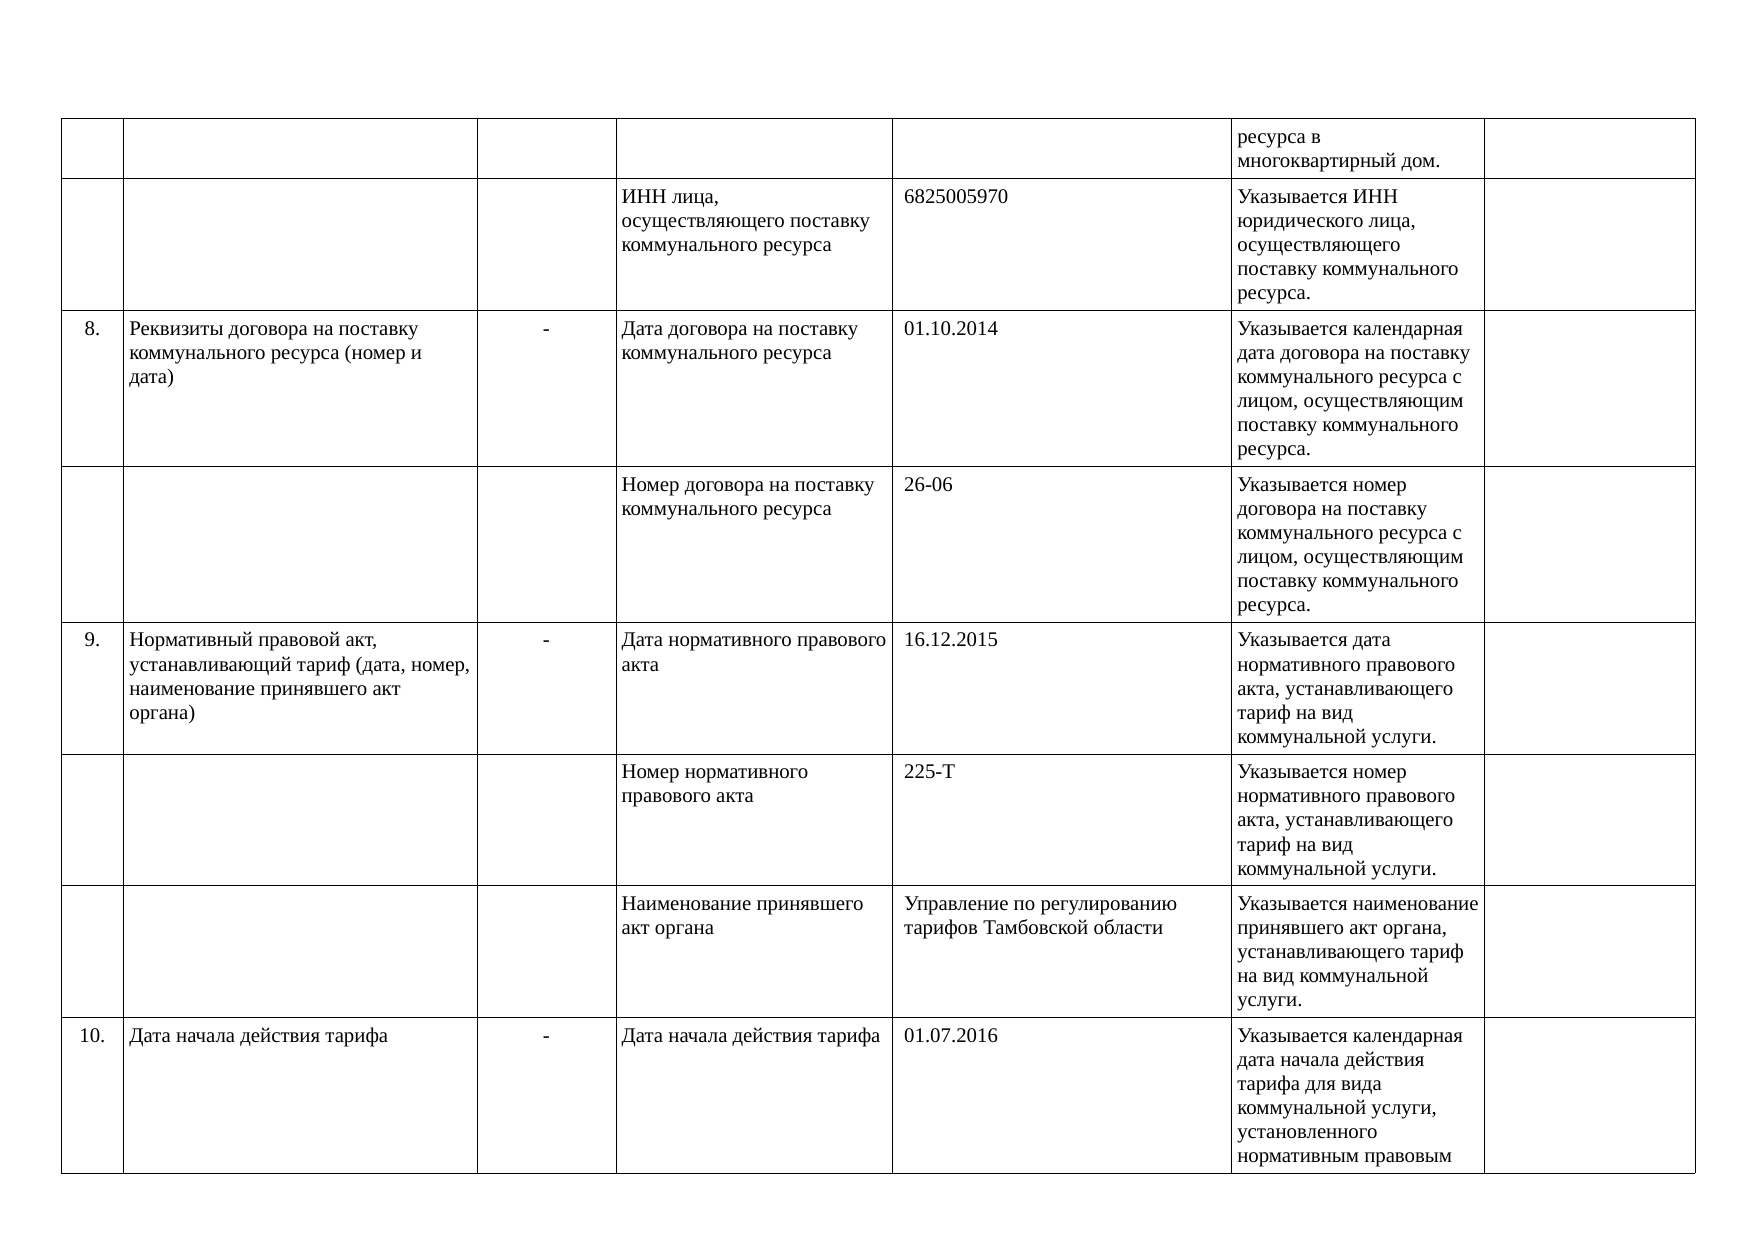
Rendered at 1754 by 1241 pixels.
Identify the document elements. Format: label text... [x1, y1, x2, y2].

table_cell [478, 886, 616, 1017]
table_cell [893, 119, 1231, 178]
table_cell Указывается номер нормативного правового акта, устанавливающего тариф на вид коммунальной услуги. [1232, 755, 1484, 885]
table_cell Указывается номер договора на поставку коммунального ресурса с лицом, осуществляющим поставку коммунального ресурса. [1232, 467, 1484, 622]
table_cell [1485, 623, 1695, 753]
table_cell 01.07.2016 [893, 1018, 1231, 1173]
table_cell [124, 119, 477, 178]
table_cell [478, 467, 616, 622]
table_cell Дата нормативного правового акта [617, 623, 892, 753]
table_cell Реквизиты договора на поставку коммунального ресурса (номер и дата) [124, 311, 477, 466]
table_cell [478, 179, 616, 310]
table_cell - [478, 119, 616, 178]
table_cell [1485, 119, 1695, 178]
table_cell 01.10.2014 [893, 311, 1231, 466]
table_cell 26-06 [893, 467, 1231, 622]
table_cell 8. [62, 311, 123, 466]
table_cell [62, 179, 123, 310]
table_cell [1485, 179, 1695, 310]
table_cell [124, 755, 477, 885]
table_cell - [478, 1018, 616, 1173]
table_cell Управление по регулированию тарифов Тамбовской области [893, 886, 1231, 1017]
table_cell ресурса в многоквартирный дом. [1232, 119, 1484, 178]
table_cell 225-Т [893, 755, 1231, 885]
table_cell Наименование принявшего акт органа [617, 886, 892, 1017]
table_cell [62, 467, 123, 622]
table_cell [617, 119, 892, 178]
table_cell [62, 886, 123, 1017]
table_cell [62, 755, 123, 885]
table_cell - [478, 623, 616, 753]
table_cell Указывается календарная дата договора на поставку коммунального ресурса с лицом, осуществляющим поставку коммунального ресурса. [1232, 311, 1484, 466]
table_cell [1485, 311, 1695, 466]
table_cell [62, 119, 123, 178]
table_cell Дата начала действия тарифа [124, 1018, 477, 1173]
table_cell [1485, 1018, 1695, 1173]
table_cell [124, 179, 477, 310]
table_cell ИНН лица, осуществляющего поставку коммунального ресурса [617, 179, 892, 310]
table_cell 9. [62, 623, 123, 753]
table_cell 6825005970 [893, 179, 1231, 310]
table_cell [1485, 886, 1695, 1017]
table_cell Дата начала действия тарифа [617, 1018, 892, 1173]
table_cell Номер договора на поставку коммунального ресурса [617, 467, 892, 622]
table_cell Указывается наименование принявшего акт органа, устанавливающего тариф на вид коммунальной услуги. [1232, 886, 1484, 1017]
table_cell Дата договора на поставку коммунального ресурса [617, 311, 892, 466]
table_cell 16.12.2015 [893, 623, 1231, 753]
table_cell [124, 467, 477, 622]
table_cell [124, 886, 477, 1017]
table_cell [1485, 467, 1695, 622]
table_cell [478, 755, 616, 885]
table_cell 10. [62, 1018, 123, 1173]
table_cell Указывается календарная дата начала действия тарифа для вида коммунальной услуги, установленного нормативным правовым [1232, 1018, 1484, 1173]
table_cell - [478, 311, 616, 466]
table_cell [1485, 755, 1695, 885]
table_cell Нормативный правовой акт, устанавливающий тариф (дата, номер, наименование принявшего акт органа) [124, 623, 477, 753]
table_cell Указывается ИНН юридического лица, осуществляющего поставку коммунального ресурса. [1232, 179, 1484, 310]
table_cell Указывается дата нормативного правового акта, устанавливающего тариф на вид коммунальной услуги. [1232, 623, 1484, 753]
table_cell Номер нормативного правового акта [617, 755, 892, 885]
